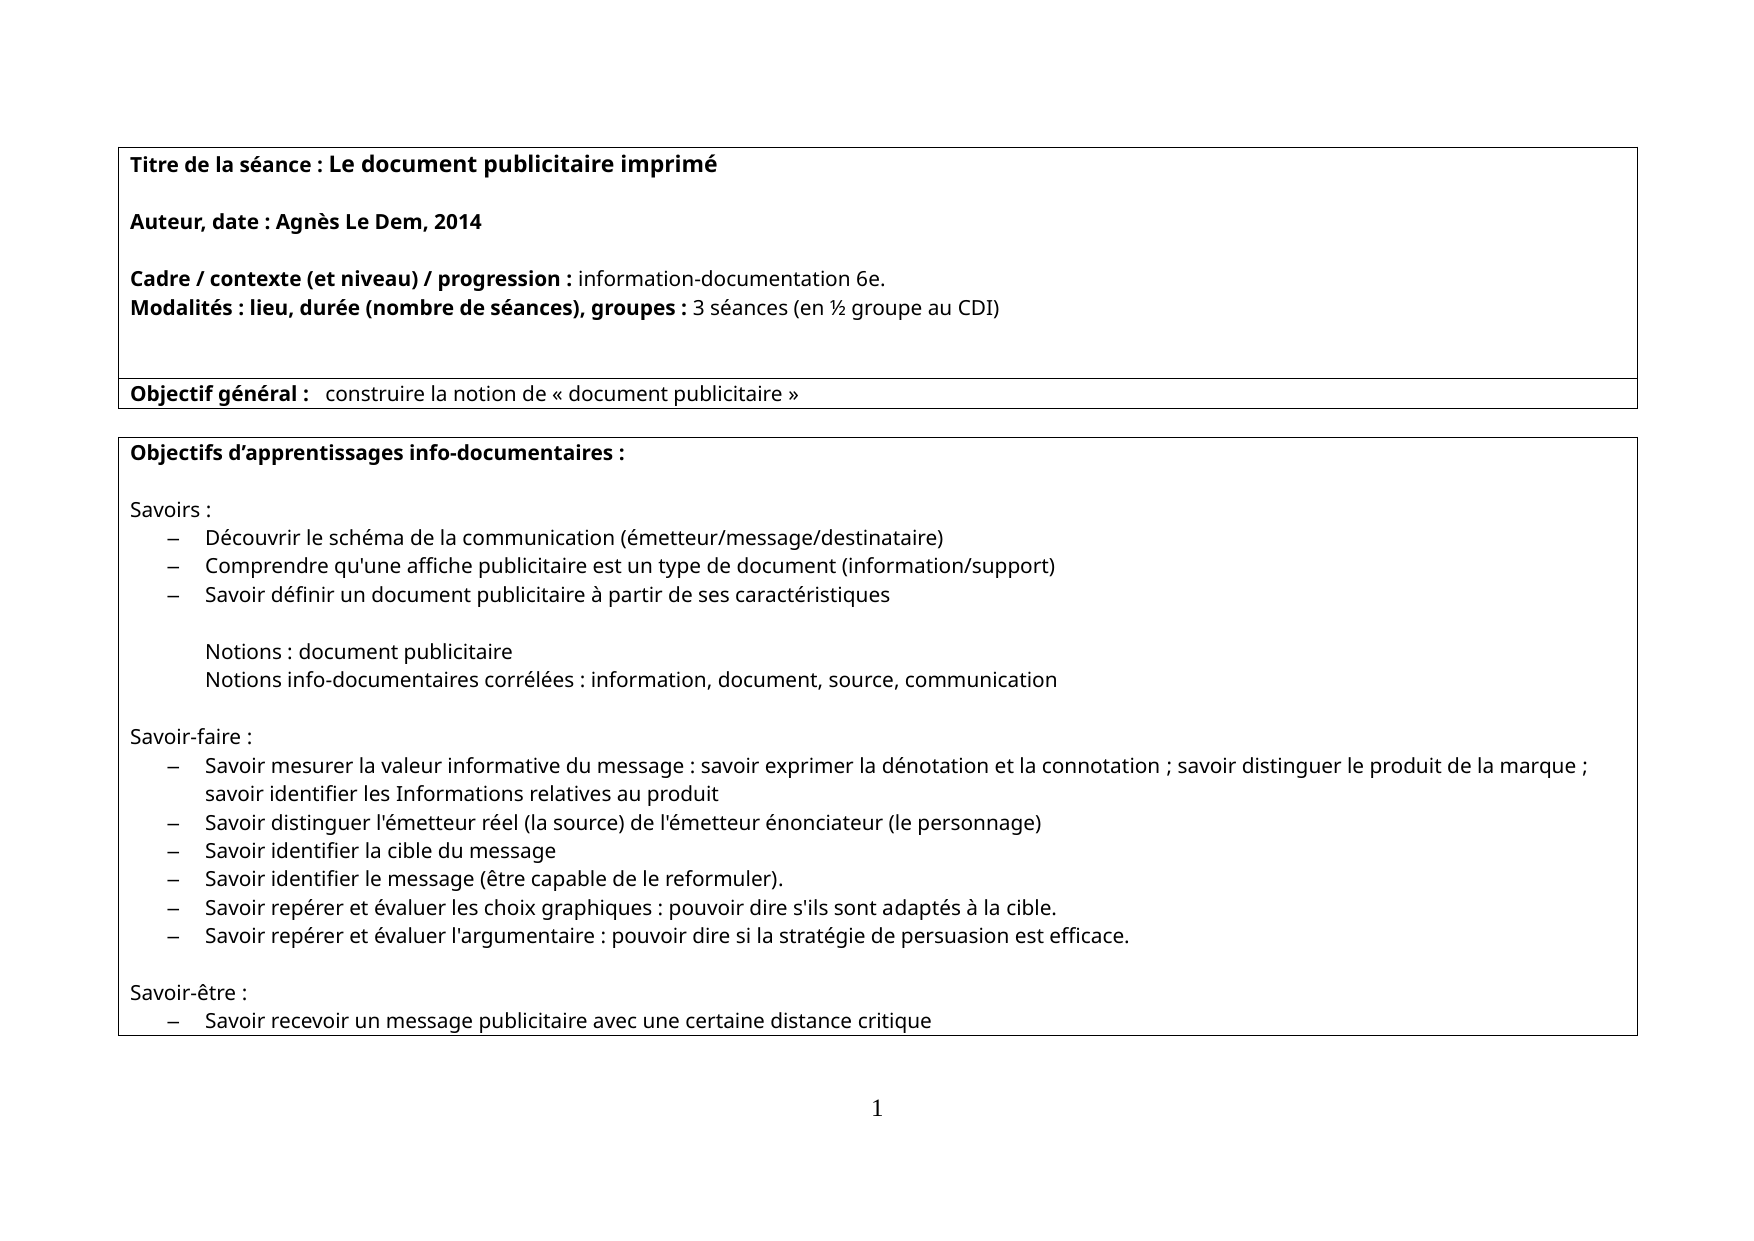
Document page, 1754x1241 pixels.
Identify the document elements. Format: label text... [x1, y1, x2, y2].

table_header Titre de la séance : Le document publicitaire imprimé Auteur, date : Agnès Le Dem, 2014 Cadre / contexte (et niveau) / progression : information-documentation 6e. Modalités : lieu, durée (nombre de séances), groupes : 3 séances (en ½ groupe au CDI) [119, 148, 1637, 378]
table_cell Objectif général : construire la notion de « document publicitaire » [119, 379, 1637, 407]
table_header Objectifs d’apprentissages info-documentaires : Savoirs : Découvrir le schéma de la communication (émetteur/message/destinataire) Comprendre qu'une affiche publicitaire est un type de document (information/support) Savoir définir un document publicitaire à partir de ses caractéristiques Notions : document publicitaire Notions info-documentaires corrélées : information, document, source, communication Savoir-faire : Savoir mesurer la valeur informative du message : savoir exprimer la dénotation et la connotation ; savoir distinguer le produit de la marque ; savoir identifier les Informations relatives au produit Savoir distinguer l'émetteur réel (la source) de l'émetteur énonciateur (le personnage) Savoir identifier la cible du message Savoir identifier le message (être capable de le reformuler). Savoir repérer et évaluer les choix graphiques : pouvoir dire s'ils sont adaptés à la cible. Savoir repérer et évaluer l'argumentaire : pouvoir dire si la stratégie de persuasion est efficace. Savoir-être : Savoir recevoir un message publicitaire avec une certaine distance critique Prendre conscience de l'influence que peuvent avoir les autres (industries, agences de communication) sur ses valeurs et ses choix Savoirs transversaux : être capable d'expliciter ses choix être capable de dégager des critères d'analyse [119, 438, 1637, 1035]
